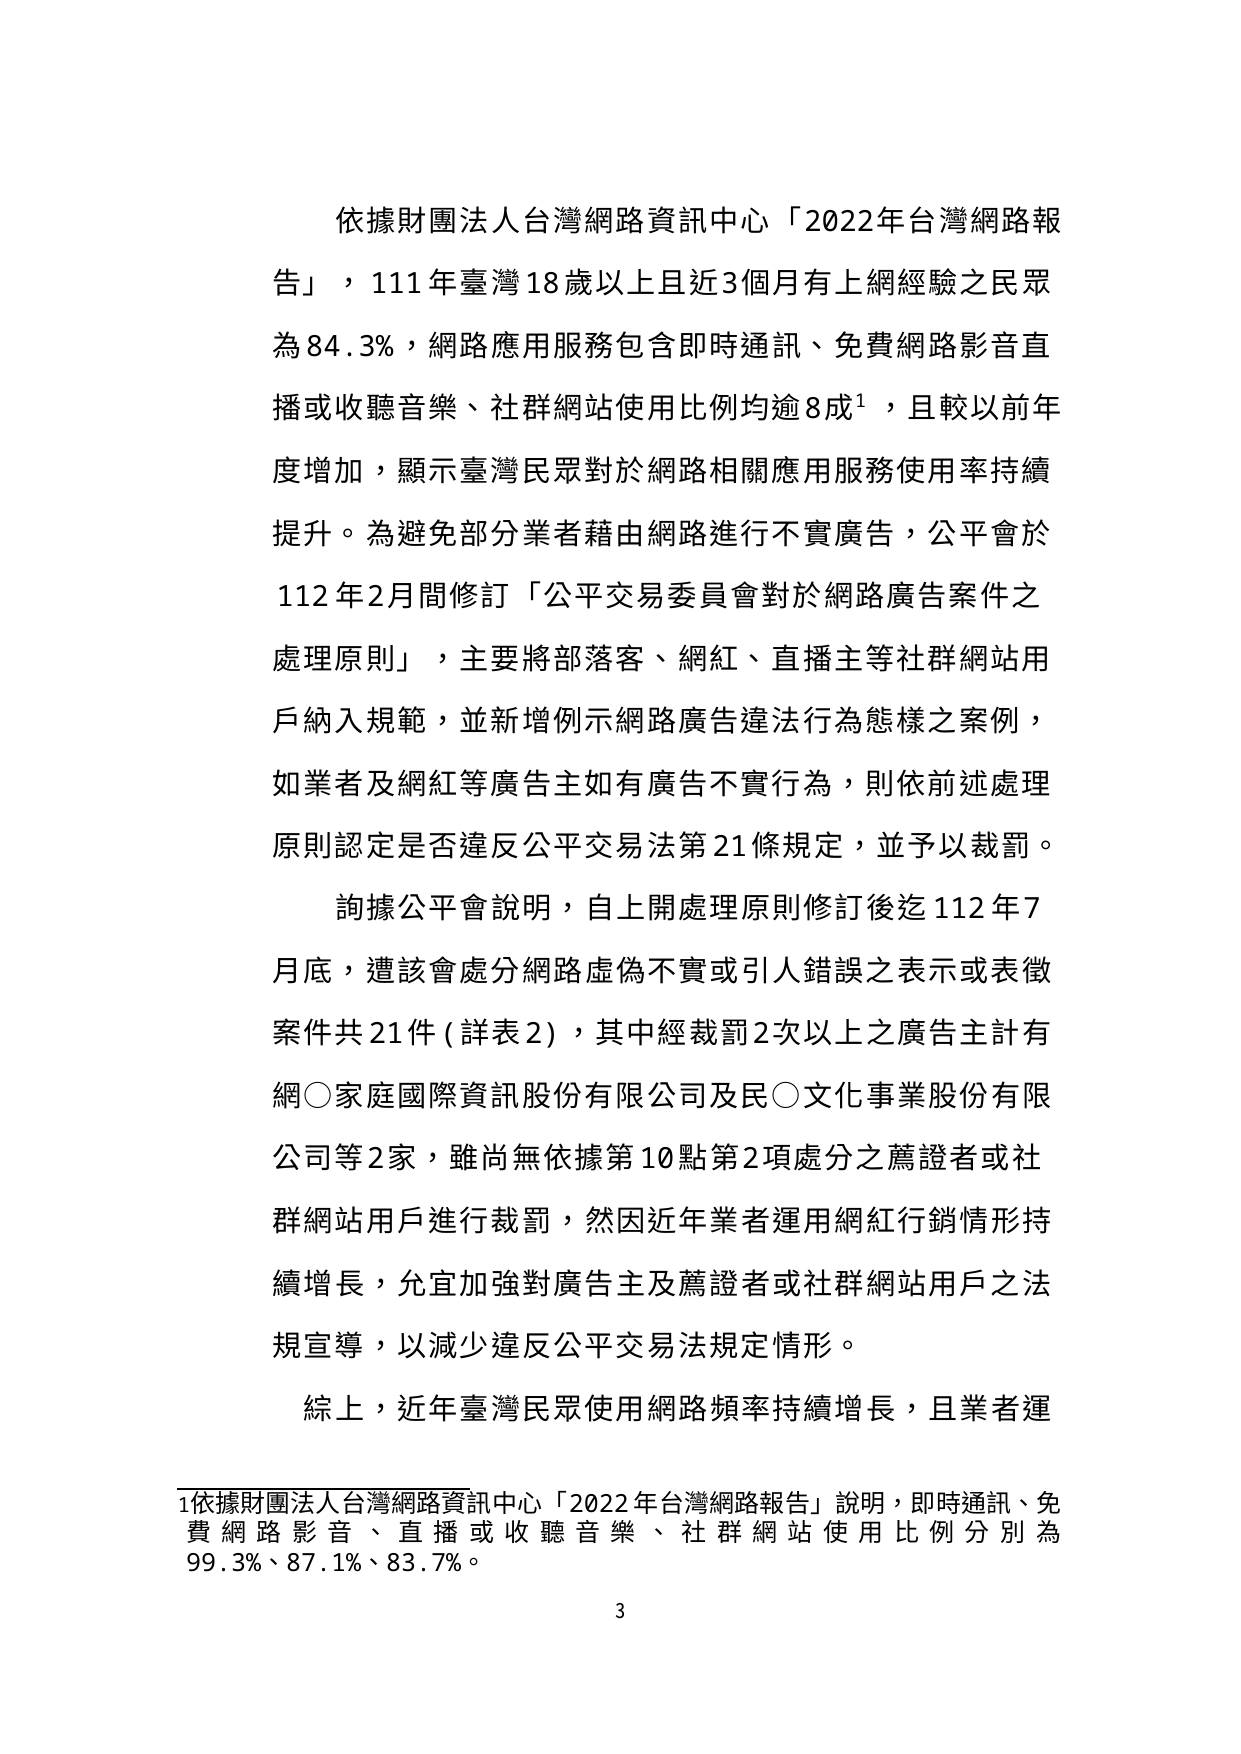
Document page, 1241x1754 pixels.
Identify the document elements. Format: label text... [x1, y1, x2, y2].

text 依據財團法人台灣網路資訊中心「2022年台灣網路報告」，111年臺灣18歲以上且近3個月有上網經驗之民眾為84.3%，網路應用服務包含即時通訊、免費網路影音直播或收聽音樂、社群網站使用比例均逾8成，且較以前年度增加，顯示臺灣民眾對於網路相關應用服務使用率持續提升。為避免部分業者藉由網路進行不實廣告，公平會於112年2月間修訂「公平交易委員會對於網路廣告案件之處理原則」，主要將部落客、網紅、直播主等社群網站用戶納入規範，並新增例示網路廣告違法行為態樣之案例，如業者及網紅等廣告主如有廣告不實行為，則依前述處理原則認定是否違反公平交易法第21條規定，並予以裁罰。 [266, 177, 1063, 865]
text 綜上，近年臺灣民眾使用網路頻率持續增長，且業者運 [236, 1365, 1063, 1427]
text 依據財團法人台灣網路資訊中心「2022年台灣網路報告」說明，即時通訊、免費網路影音、直播或收聽音樂、社群網站使用比例分別為99.3%、87.1%、83.7%。 [177, 1489, 1063, 1577]
text 詢據公平會說明，自上開處理原則修訂後迄112年7月底，遭該會處分網路虛偽不實或引人錯誤之表示或表徵案件共21件(詳表2)，其中經裁罰2次以上之廣告主計有網○家庭國際資訊股份有限公司及民○文化事業股份有限公司等2家，雖尚無依據第10點第2項處分之薦證者或社群網站用戶進行裁罰，然因近年業者運用網紅行銷情形持續增長，允宜加強對廣告主及薦證者或社群網站用戶之法規宣導，以減少違反公平交易法規定情形。 [266, 865, 1063, 1365]
